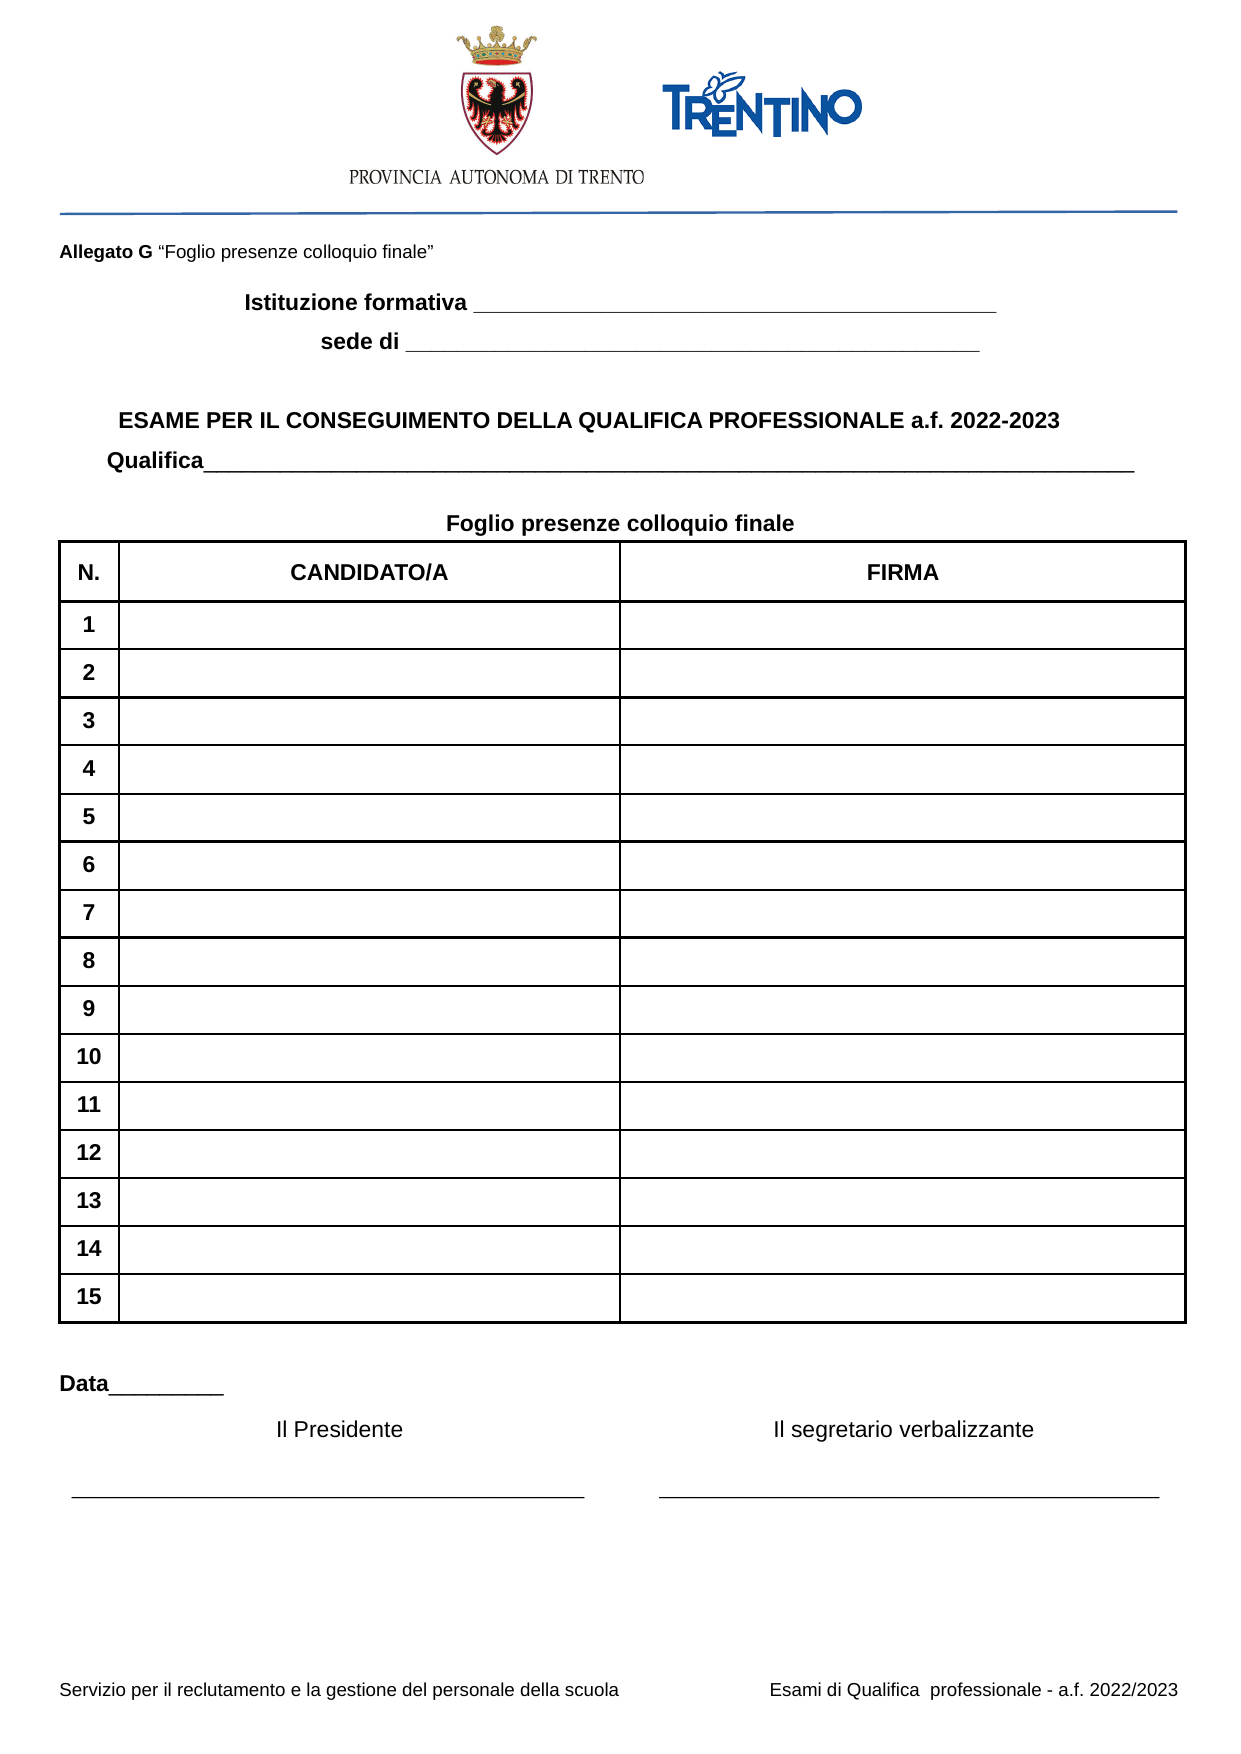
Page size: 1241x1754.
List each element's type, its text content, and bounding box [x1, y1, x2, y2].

table_cell [621, 699, 1184, 744]
table_header FIRMA [621, 543, 1184, 600]
table_cell [621, 1131, 1184, 1177]
text ESAME PER IL CONSEGUIMENTO DELLA QUALIFICA PROFESSIONALE a.f. 2022-2023 [118, 407, 1181, 433]
table_cell [120, 1275, 619, 1321]
table_header CANDIDATO/A [120, 543, 619, 600]
table_cell [621, 1179, 1184, 1224]
table_cell [621, 1275, 1184, 1321]
table_cell [621, 987, 1184, 1032]
table_cell 12 [61, 1131, 118, 1177]
table_cell 6 [61, 843, 118, 888]
text Data_________ [59, 1370, 1181, 1396]
table_cell [621, 939, 1184, 984]
table_header Il Presidente [59, 1416, 620, 1472]
table_cell 5 [61, 795, 118, 840]
table_cell [621, 1083, 1184, 1128]
table_cell 13 [61, 1179, 118, 1224]
table_cell [120, 1035, 619, 1081]
table_cell [120, 1179, 619, 1224]
table_cell [621, 650, 1184, 696]
table_cell [120, 843, 619, 888]
table_cell [621, 603, 1184, 648]
picture [349, 25, 644, 184]
table_cell [120, 1131, 619, 1177]
text Foglio presenze colloquio finale [59, 510, 1181, 536]
table_cell 14 [61, 1227, 118, 1273]
table_cell [120, 795, 619, 840]
table_cell 7 [61, 891, 118, 936]
text sede di _____________________________________________ [118, 328, 1181, 354]
table_cell [120, 650, 619, 696]
table_cell 11 [61, 1083, 118, 1128]
table_cell [120, 1083, 619, 1128]
table_cell 8 [61, 939, 118, 984]
table_cell 3 [61, 699, 118, 744]
table_cell 1 [61, 603, 118, 648]
table_cell 10 [61, 1035, 118, 1081]
table_cell 4 [61, 746, 118, 792]
table_cell [120, 699, 619, 744]
table_cell [621, 891, 1184, 936]
text Istituzione formativa _________________________________________ [59, 289, 1181, 315]
table_cell [120, 987, 619, 1032]
table_cell [621, 795, 1184, 840]
table_header Il segretario verbalizzante [620, 1416, 1187, 1472]
text Allegato G “Foglio presenze colloquio finale” [59, 241, 1181, 262]
table_cell 15 [61, 1275, 118, 1321]
table_cell 9 [61, 987, 118, 1032]
table_cell [120, 891, 619, 936]
table_header N. [61, 543, 118, 600]
table_cell [621, 1035, 1184, 1081]
table_cell [120, 603, 619, 648]
table_cell [621, 746, 1184, 792]
table_cell [120, 1227, 619, 1273]
text _________________________________________ ________________________________________ [59, 1472, 1181, 1501]
table_cell [120, 939, 619, 984]
picture [662, 71, 862, 137]
table_cell [621, 1227, 1184, 1273]
text Qualifica_________________________________________________________________________ [59, 447, 1181, 473]
table_cell [621, 843, 1184, 888]
table_cell [120, 746, 619, 792]
table_cell 2 [61, 650, 118, 696]
